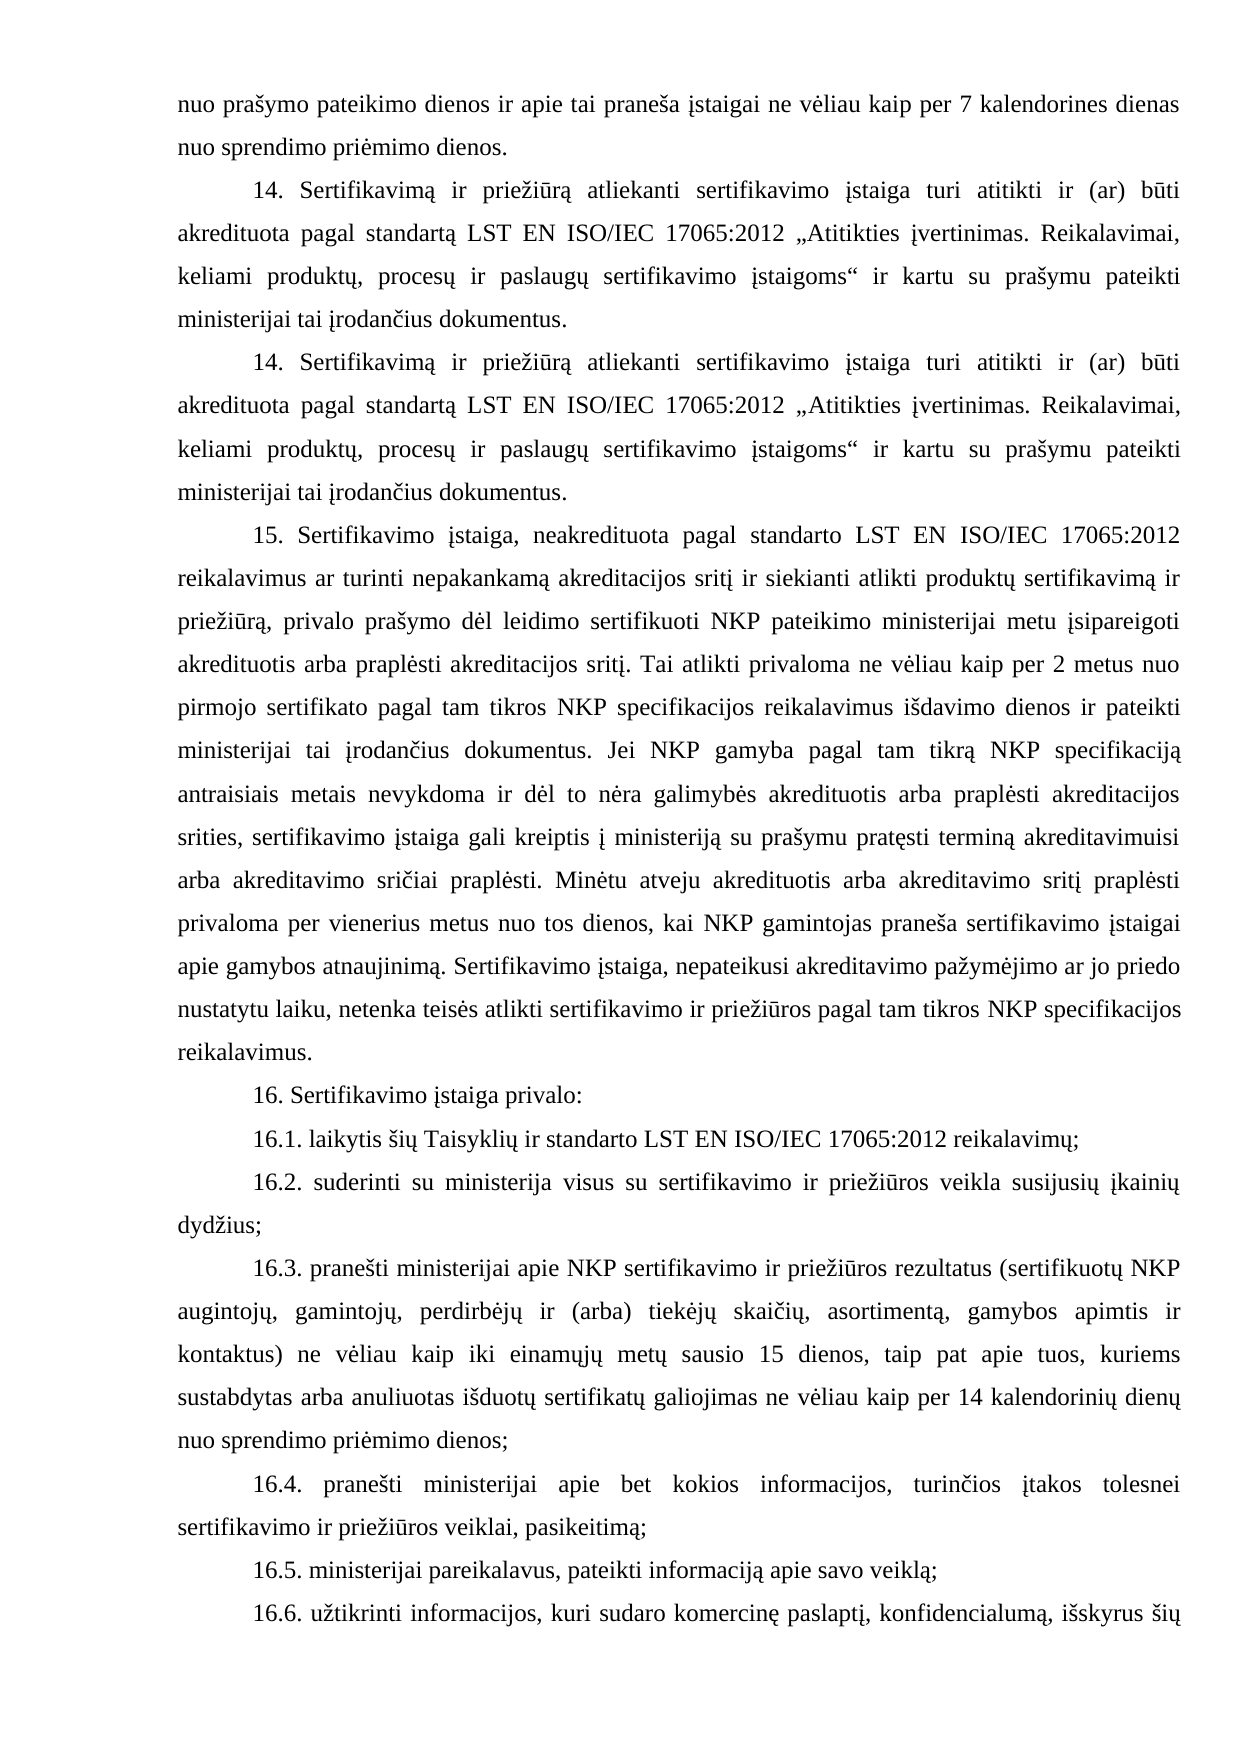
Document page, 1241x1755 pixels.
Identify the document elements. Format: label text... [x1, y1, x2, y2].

text 16.5. ministerijai pareikalavus, pateikti informaciją apie savo veiklą; [177, 1555, 1181, 1584]
text 14. Sertifikavimą ir priežiūrą atliekanti sertifikavimo įstaiga turi atitikti ir (ar) būti akredituota pagal standartą LST EN ISO/IEC 17065:2012 „Atitikties įvertinimas. Reikalavimai, keliami produktų, procesų ir paslaugų sertifikavimo įstaigoms“ ir kartu su prašymu pateikti ministerijai tai įrodančius dokumentus. [177, 175, 1181, 333]
text 16.3. pranešti ministerijai apie NKP sertifikavimo ir priežiūros rezultatus (sertifikuotų NKP augintojų, gamintojų, perdirbėjų ir (arba) tiekėjų skaičių, asortimentą, gamybos apimtis ir kontaktus) ne vėliau kaip iki einamųjų metų sausio 15 dienos, taip pat apie tuos, kuriems sustabdytas arba anuliuotas išduotų sertifikatų galiojimas ne vėliau kaip per 14 kalendorinių dienų nuo sprendimo priėmimo dienos; [177, 1253, 1181, 1454]
text nuo prašymo pateikimo dienos ir apie tai praneša įstaigai ne vėliau kaip per 7 kalendorines dienas nuo sprendimo priėmimo dienos. [177, 89, 1181, 161]
text 14. Sertifikavimą ir priežiūrą atliekanti sertifikavimo įstaiga turi atitikti ir (ar) būti akredituota pagal standartą LST EN ISO/IEC 17065:2012 „Atitikties įvertinimas. Reikalavimai, keliami produktų, procesų ir paslaugų sertifikavimo įstaigoms“ ir kartu su prašymu pateikti ministerijai tai įrodančius dokumentus. [177, 347, 1181, 506]
text 16.4. pranešti ministerijai apie bet kokios informacijos, turinčios įtakos tolesnei sertifikavimo ir priežiūros veiklai, pasikeitimą; [177, 1469, 1181, 1541]
text 16. Sertifikavimo įstaiga privalo: [177, 1081, 1181, 1109]
text 16.6. užtikrinti informacijos, kuri sudaro komercinę paslaptį, konfidencialumą, išskyrus šių [177, 1598, 1181, 1627]
text 15. Sertifikavimo įstaiga, neakredituota pagal standarto LST EN ISO/IEC 17065:2012 reikalavimus ar turinti nepakankamą akreditacijos sritį ir siekianti atlikti produktų sertifikavimą ir priežiūrą, privalo prašymo dėl leidimo sertifikuoti NKP pateikimo ministerijai metu įsipareigoti akredituotis arba praplėsti akreditacijos sritį. Tai atlikti privaloma ne vėliau kaip per 2 metus nuo pirmojo sertifikato pagal tam tikros NKP specifikacijos reikalavimus išdavimo dienos ir pateikti ministerijai tai įrodančius dokumentus. Jei NKP gamyba pagal tam tikrą NKP specifikaciją antraisiais metais nevykdoma ir dėl to nėra galimybės akredituotis arba praplėsti akreditacijos srities, sertifikavimo įstaiga gali kreiptis į ministeriją su prašymu pratęsti terminą akreditavimuisi arba akreditavimo sričiai praplėsti. Minėtu atveju akredituotis arba akreditavimo sritį praplėsti privaloma per vienerius metus nuo tos dienos, kai NKP gamintojas praneša sertifikavimo įstaigai apie gamybos atnaujinimą. Sertifikavimo įstaiga, nepateikusi akreditavimo pažymėjimo ar jo priedo nustatytu laiku, netenka teisės atlikti sertifikavimo ir priežiūros pagal tam tikros NKP specifikacijos reikalavimus. [177, 520, 1181, 1066]
text 16.2. suderinti su ministerija visus su sertifikavimo ir priežiūros veikla susijusių įkainių dydžius; [177, 1167, 1181, 1239]
text 16.1. laikytis šių Taisyklių ir standarto LST EN ISO/IEC 17065:2012 reikalavimų; [177, 1124, 1181, 1152]
